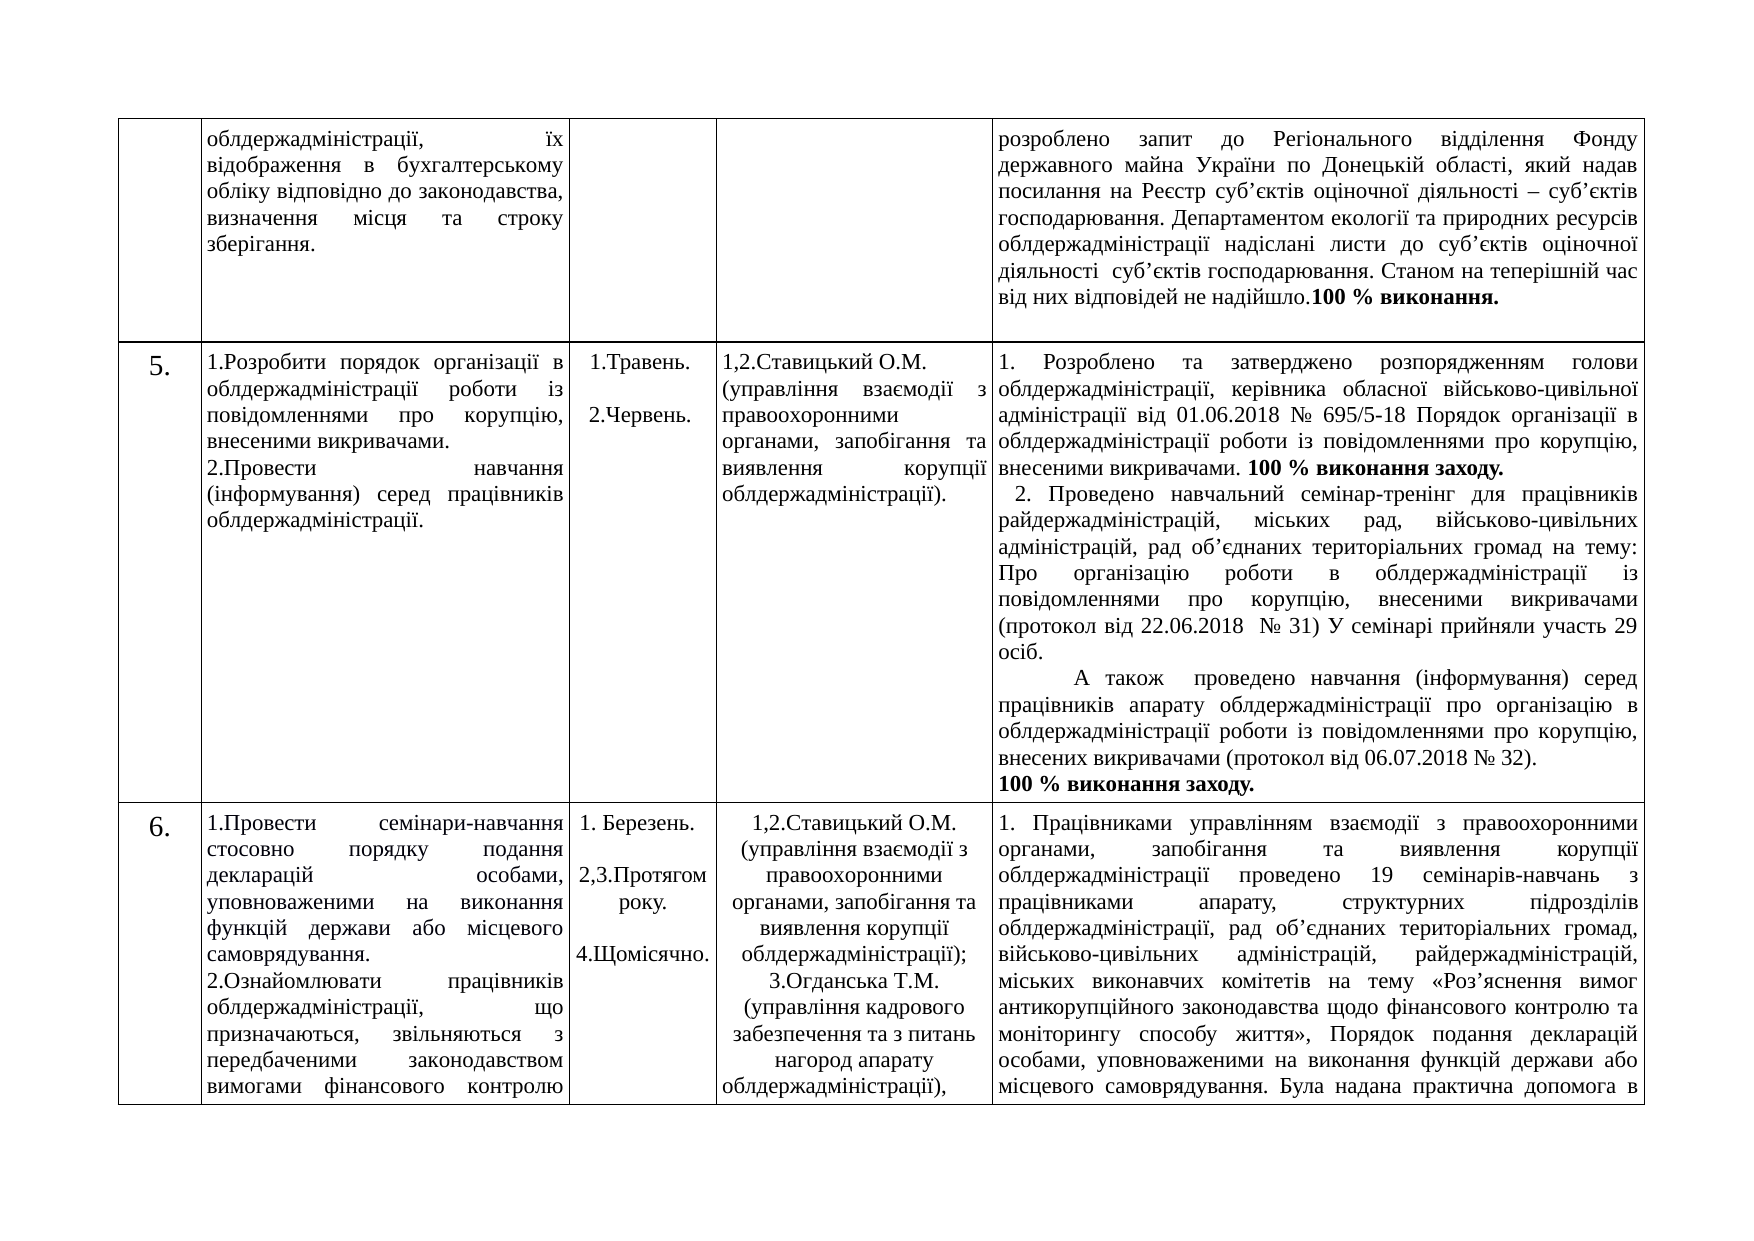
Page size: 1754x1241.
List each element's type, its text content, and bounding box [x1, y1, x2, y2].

table_cell розроблено запит до Регіонального відділення Фонду державного майна України по Донецькій області, який надав посилання на Реєстр суб’єктів оціночної діяльності – суб’єктів господарювання. Департаментом екології та природних ресурсів облдержадміністрації надіслані листи до суб’єктів оціночної діяльності суб’єктів господарювання. Станом на теперішній час від них відповідей не надійшло.100 % виконання. [993, 119, 1644, 341]
table_cell 1,2.Ставицький О.М. (управління взаємодії з правоохоронними органами, запобігання та виявлення корупції облдержадміністрації); 3.Огданська Т.М. (управління кадрового забезпечення та з питань нагород апарату облдержадміністрації), [717, 803, 992, 1104]
table_cell 1. Березень. 2,3.Протягом року. 4.Щомісячно. [570, 803, 716, 1104]
table_cell [717, 119, 992, 341]
table_cell облдержадміністрації, їх відображення в бухгалтерському обліку відповідно до законодавства, визначення місця та строку зберігання. [202, 119, 569, 341]
table_cell [119, 119, 201, 341]
table_cell 1. Працівниками управлінням взаємодії з правоохоронними органами, запобігання та виявлення корупції облдержадміністрації проведено 19 семінарів-навчань з працівниками апарату, структурних підрозділів облдержадміністрації, рад об’єднаних територіальних громад, військово-цивільних адміністрацій, райдержадміністрацій, міських виконавчих комітетів на тему «Роз’яснення вимог антикорупційного законодавства щодо фінансового контролю та моніторингу способу життя», Порядок подання декларацій особами, уповноваженими на виконання функцій держави або місцевого самоврядування. Була надана практична допомога в [993, 803, 1644, 1104]
table_cell [1645, 802, 1662, 1104]
table_cell [1645, 118, 1662, 341]
table_cell 5. [119, 343, 201, 802]
table_cell 6. [119, 803, 201, 1104]
table_cell 1.Провести семінари-навчання стосовно порядку подання декларацій особами, уповноваженими на виконання функцій держави або місцевого самоврядування. 2.Ознайомлювати працівників облдержадміністрації, що призначаються, звільняються з передбаченими законодавством вимогами фінансового контролю [202, 803, 569, 1104]
table_cell 1,2.Ставицький О.М. (управління взаємодії з правоохоронними органами, запобігання та виявлення корупції облдержадміністрації). [717, 343, 992, 802]
table_cell [1662, 341, 1676, 802]
table_cell 1. Розроблено та затверджено розпорядженням голови облдержадміністрації, керівника обласної військово-цивільної адміністрації від 01.06.2018 № 695/5-18 Порядок організації в облдержадміністрації роботи із повідомленнями про корупцію, внесеними викривачами. 100 % виконання заходу. 2. Проведено навчальний семінар-тренінг для працівників райдержадміністрацій, міських рад, військово-цивільних адміністрацій, рад об’єднаних територіальних громад на тему: Про організацію роботи в облдержадміністрації із повідомленнями про корупцію, внесеними викривачами (протокол від 22.06.2018 № 31) У семінарі прийняли участь 29 осіб. А також проведено навчання (інформування) серед працівників апарату облдержадміністрації про організацію в облдержадміністрації роботи із повідомленнями про корупцію, внесених викривачами (протокол від 06.07.2018 № 32). 100 % виконання заходу. [993, 343, 1644, 802]
table_cell [1662, 802, 1676, 1104]
table_cell 1.Травень. 2.Червень. [570, 343, 716, 802]
table_cell [570, 119, 716, 341]
table_cell 1.Розробити порядок організації в облдержадміністрації роботи із повідомленнями про корупцію, внесеними викривачами. 2.Провести навчання (інформування) серед працівників облдержадміністрації. [202, 343, 569, 802]
table_cell [1645, 341, 1662, 802]
table_cell [1662, 118, 1676, 341]
